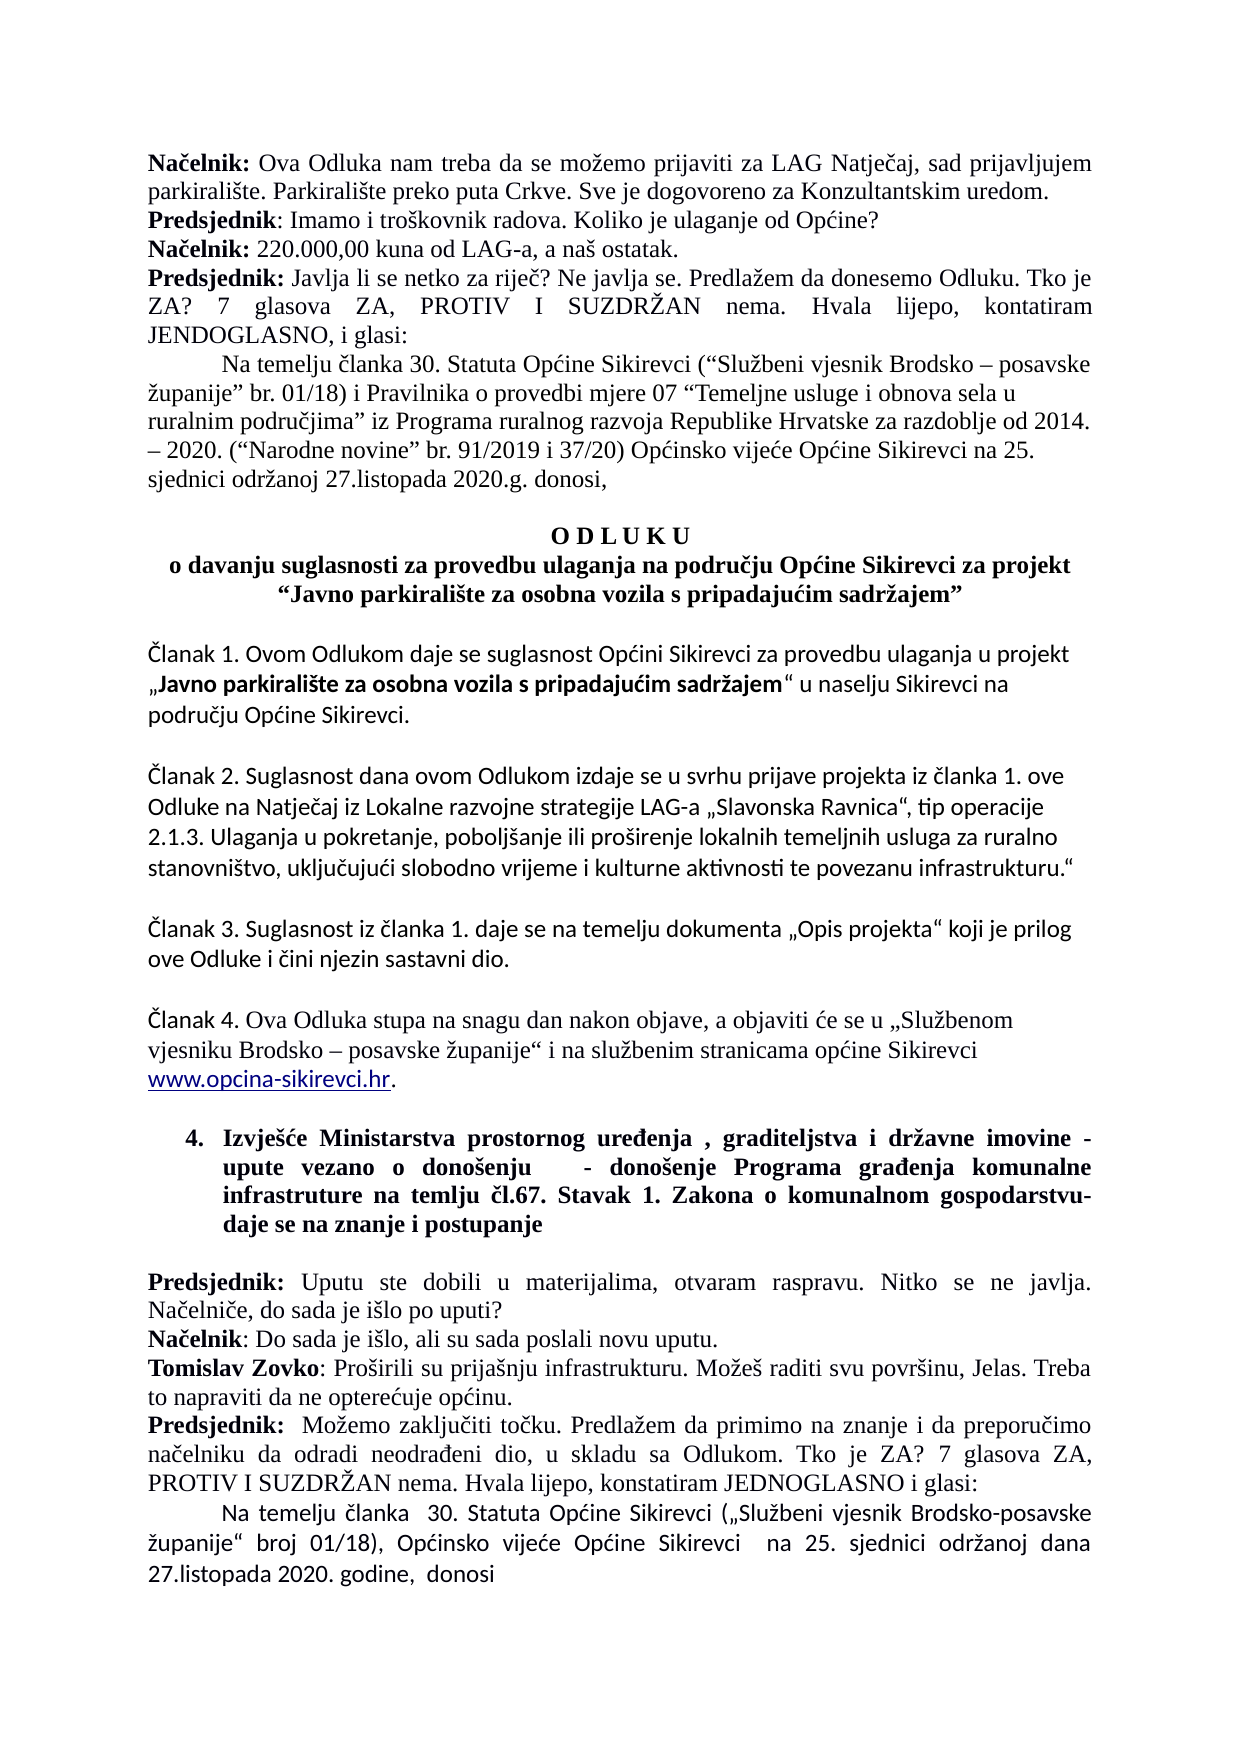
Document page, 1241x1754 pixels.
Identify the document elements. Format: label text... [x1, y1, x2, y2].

text O D L U K U [148, 521, 1093, 550]
text Članak 4. Ova Odluka stupa na snagu dan nakon objave, a objaviti će se u „Službenom vjesniku Brodsko – posavske županije“ i na službenim stranicama općine Sikirevci www.opcina-sikirevci.hr. [148, 1004, 1093, 1094]
text Predsjednik: Možemo zaključiti točku. Predlažem da primimo na znanje i da preporučimo načelniku da odradi neodrađeni dio, u skladu sa Odlukom. Tko je ZA? 7 glasova ZA, PROTIV I SUZDRŽAN nema. Hvala lijepo, konstatiram JEDNOGLASNO i glasi: [148, 1410, 1093, 1497]
list Izvješće Ministarstva prostornog uređenja , graditeljstva i državne imovine -upute vezano o donošenju - donošenje Programa građenja komunalne infrastruture na temlju čl.67. Stavak 1. Zakona o komunalnom gospodarstvu-daje se na znanje i postupanje [185, 1123, 1093, 1238]
text Načelnik: Ova Odluka nam treba da se možemo prijaviti za LAG Natječaj, sad prijavljujem parkiralište. Parkiralište preko puta Crkve. Sve je dogovoreno za Konzultantskim uredom. [148, 148, 1093, 205]
text Načelnik: Do sada je išlo, ali su sada poslali novu uputu. [148, 1324, 1093, 1353]
text Predsjednik: Javlja li se netko za riječ? Ne javlja se. Predlažem da donesemo Odluku. Tko je ZA? 7 glasova ZA, PROTIV I SUZDRŽAN nema. Hvala lijepo, kontatiram JENDOGLASNO, i glasi: [148, 263, 1093, 349]
text Članak 1. Ovom Odlukom daje se suglasnost Općini Sikirevci za provedbu ulaganja u projekt „Javno parkiralište za osobna vozila s pripadajućim sadržajem“ u naselju Sikirevci na području Općine Sikirevci. [148, 638, 1093, 730]
text Na temelju članka 30. Statuta Općine Sikirevci (“Službeni vjesnik Brodsko – posavske županije” br. 01/18) i Pravilnika o provedbi mjere 07 “Temeljne usluge i obnova sela u ruralnim područjima” iz Programa ruralnog razvoja Republike Hrvatske za razdoblje od 2014. – 2020. (“Narodne novine” br. 91/2019 i 37/20) Općinsko vijeće Općine Sikirevci na 25. sjednici održanoj 27.listopada 2020.g. donosi, [148, 349, 1093, 493]
text Predsjednik: Uputu ste dobili u materijalima, otvaram raspravu. Nitko se ne javlja. Načelniče, do sada je išlo po uputi? [148, 1267, 1093, 1324]
text Tomislav Zovko: Proširili su prijašnju infrastrukturu. Možeš raditi svu površinu, Jelas. Treba to napraviti da ne opterećuje općinu. [148, 1353, 1093, 1410]
text o davanju suglasnosti za provedbu ulaganja na području Općine Sikirevci za projekt “Javno parkiralište za osobna vozila s pripadajućim sadržajem” [148, 550, 1093, 608]
text Članak 2. Suglasnost dana ovom Odlukom izdaje se u svrhu prijave projekta iz članka 1. ove Odluke na Natječaj iz Lokalne razvojne strategije LAG-a „Slavonska Ravnica“, tip operacije 2.1.3. Ulaganja u pokretanje, poboljšanje ili proširenje lokalnih temeljnih usluga za ruralno stanovništvo, uključujući slobodno vrijeme i kulturne aktivnosti te povezanu infrastrukturu.“ [148, 760, 1093, 882]
text Članak 3. Suglasnost iz članka 1. daje se na temelju dokumenta „Opis projekta“ koji je prilog ove Odluke i čini njezin sastavni dio. [148, 913, 1093, 974]
text Predsjednik: Imamo i troškovnik radova. Koliko je ulaganje od Općine? [148, 205, 1093, 234]
text Načelnik: 220.000,00 kuna od LAG-a, a naš ostatak. [148, 234, 1093, 263]
text Na temelju članka 30. Statuta Općine Sikirevci („Službeni vjesnik Brodsko-posavske županije“ broj 01/18), Općinsko vijeće Općine Sikirevci na 25. sjednici održanoj dana 27.listopada 2020. godine, donosi [148, 1497, 1093, 1588]
